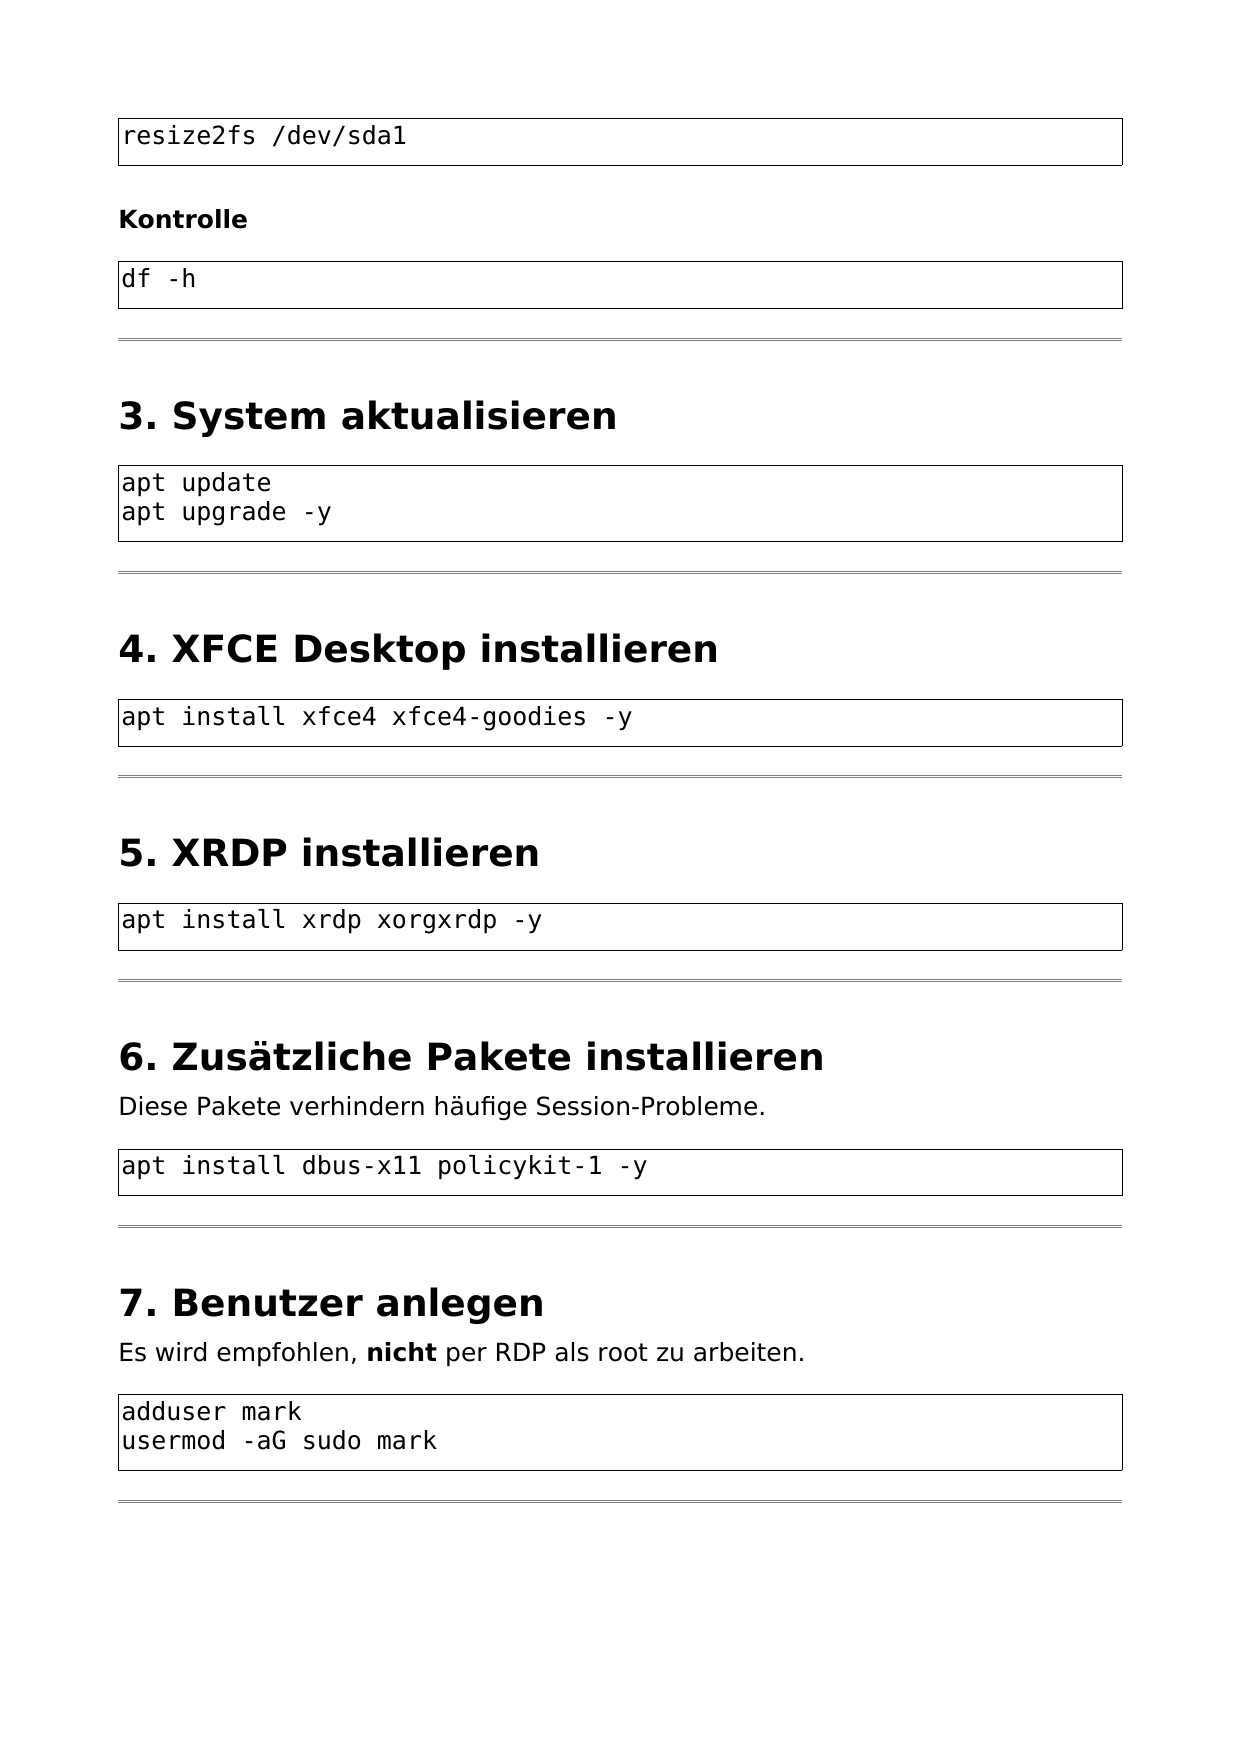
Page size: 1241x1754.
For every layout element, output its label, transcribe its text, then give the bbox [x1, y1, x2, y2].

text Es wird empfohlen, nicht per RDP als root zu arbeiten. [118, 1338, 1122, 1367]
table_header apt install xrdp xorgxrdp -y [119, 904, 1122, 949]
subtitle 7. Benutzer anlegen [118, 1282, 1122, 1325]
subtitle 4. XFCE Desktop installieren [118, 628, 1122, 671]
text Diese Pakete verhindern häufige Session-Probleme. [118, 1092, 1122, 1121]
table_header resize2fs /dev/sda1 [119, 119, 1122, 165]
subtitle 6. Zusätzliche Pakete installieren [118, 1036, 1122, 1079]
subtitle 3. System aktualisieren [118, 394, 1122, 438]
table_header apt install dbus-x11 policykit-1 -y [119, 1150, 1122, 1195]
table_header df -h [119, 262, 1122, 308]
subtitle 5. XRDP installieren [118, 832, 1122, 875]
table_header adduser mark usermod -aG sudo mark [119, 1395, 1122, 1470]
table_header apt update apt upgrade -y [119, 466, 1122, 541]
table_header apt install xfce4 xfce4-goodies -y [119, 700, 1122, 746]
subtitle Kontrolle [118, 205, 1122, 234]
